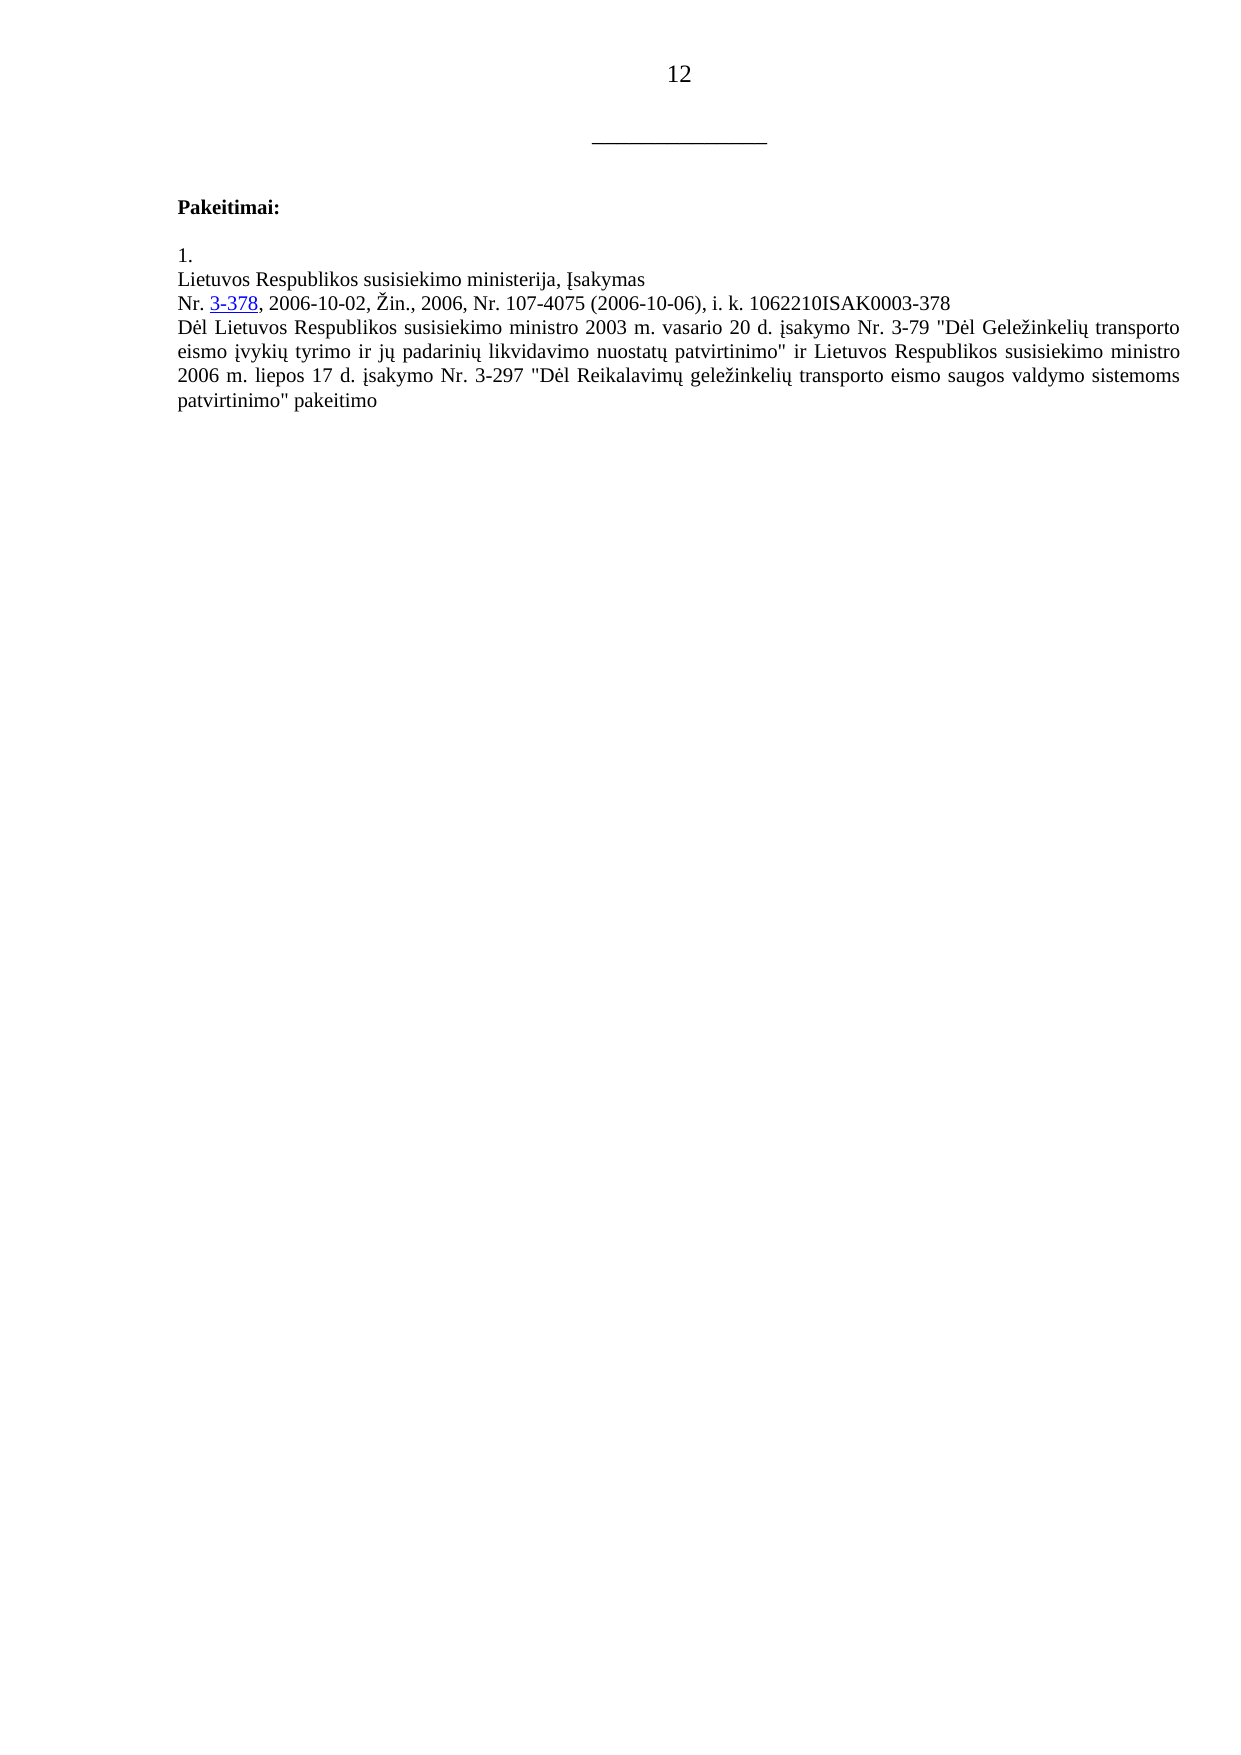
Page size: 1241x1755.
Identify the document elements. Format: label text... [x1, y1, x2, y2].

text 1. [177, 243, 1181, 267]
text Pakeitimai: [177, 195, 1181, 219]
text ______________ [177, 118, 1181, 147]
text Lietuvos Respublikos susisiekimo ministerija, Įsakymas [177, 267, 1181, 291]
text Nr. 3-378, 2006-10-02, Žin., 2006, Nr. 107-4075 (2006-10-06), i. k. 1062210ISAK0003-378 [177, 291, 1181, 315]
text Dėl Lietuvos Respublikos susisiekimo ministro 2003 m. vasario 20 d. įsakymo Nr. 3-79 "Dėl Geležinkelių transporto eismo įvykių tyrimo ir jų padarinių likvidavimo nuostatų patvirtinimo" ir Lietuvos Respublikos susisiekimo ministro 2006 m. liepos 17 d. įsakymo Nr. 3-297 "Dėl Reikalavimų geležinkelių transporto eismo saugos valdymo sistemoms patvirtinimo" pakeitimo [177, 315, 1181, 412]
